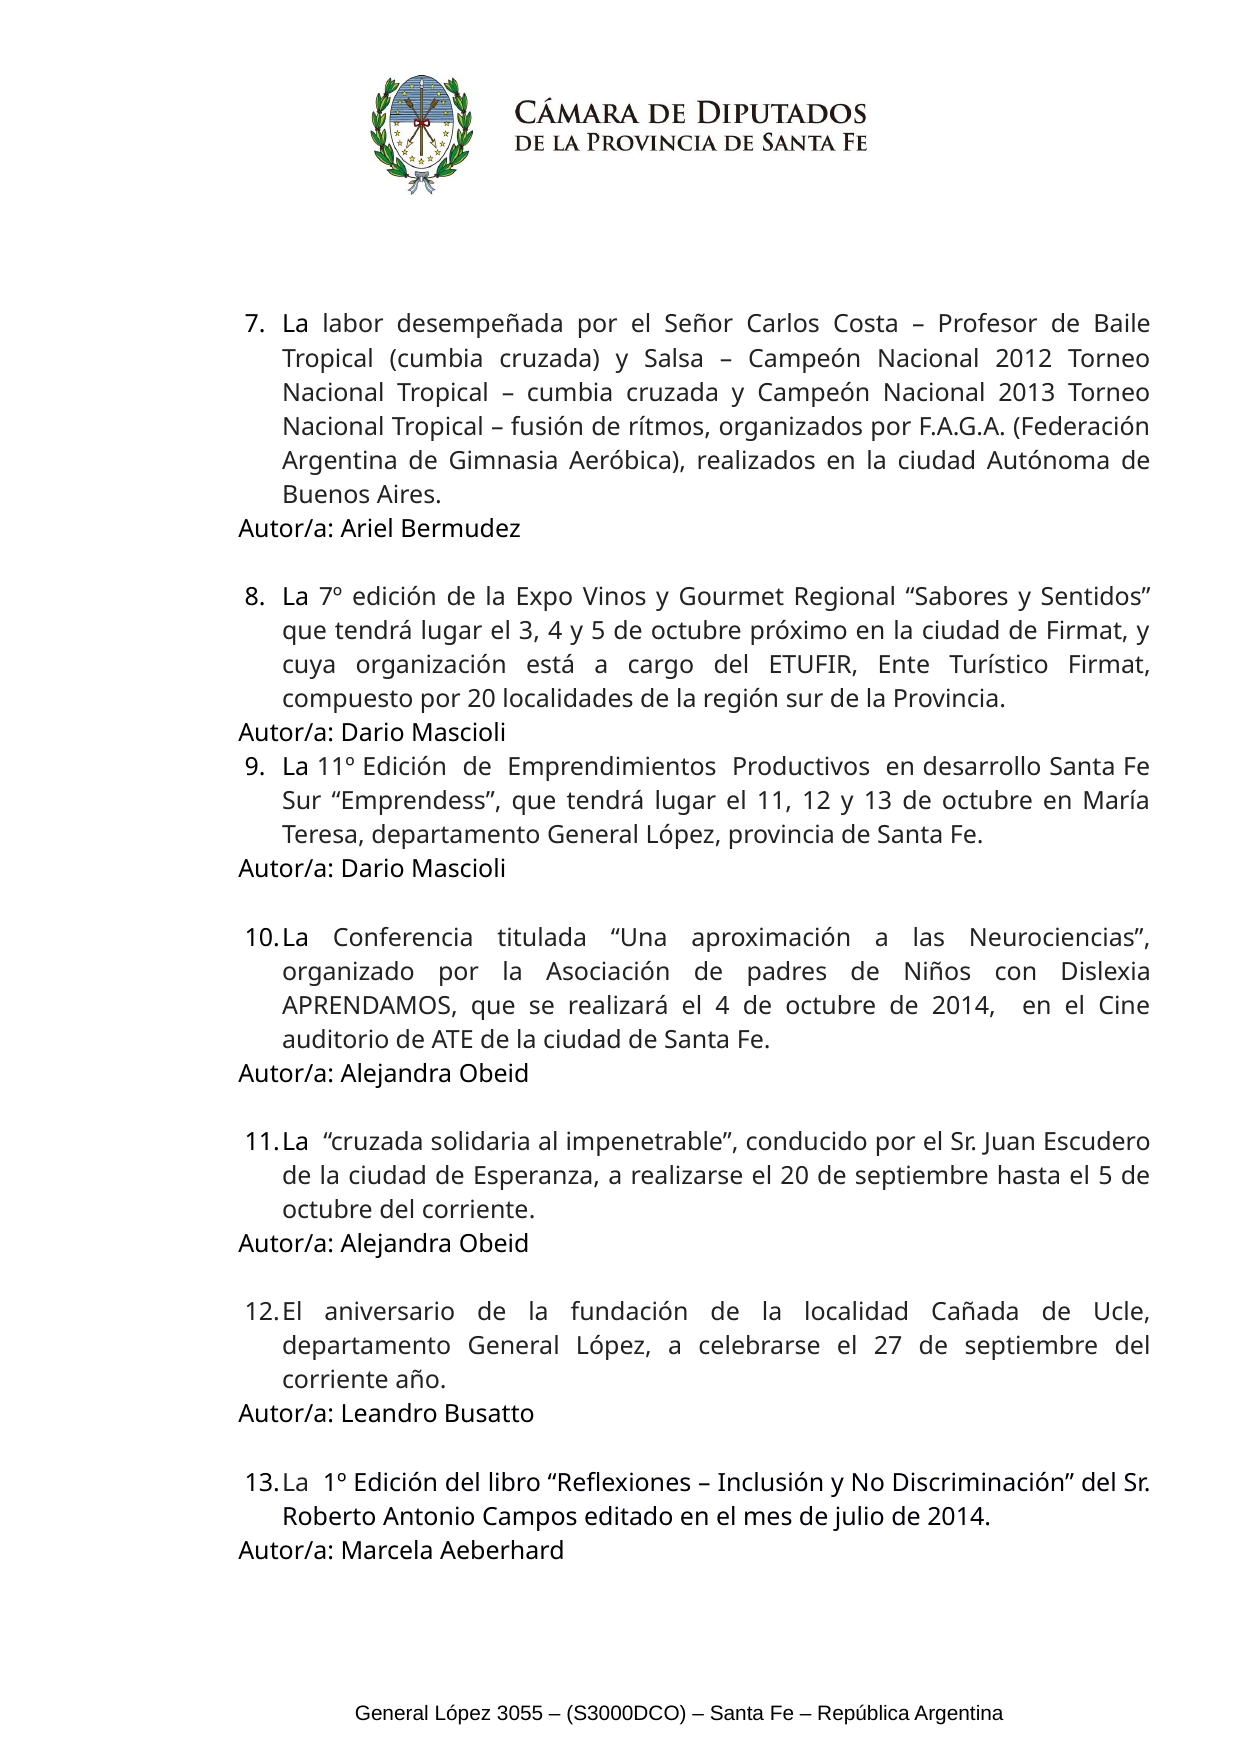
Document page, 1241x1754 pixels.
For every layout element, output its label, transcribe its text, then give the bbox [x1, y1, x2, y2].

text Autor/a: Dario Mascioli [213, 715, 1152, 749]
picture [370, 75, 867, 199]
text Autor/a: Leandro Busatto [213, 1396, 1152, 1430]
text Autor/a: Alejandra Obeid [213, 1226, 1152, 1260]
text Autor/a: Marcela Aeberhard [213, 1532, 1152, 1566]
text Autor/a: Ariel Bermudez [213, 511, 1152, 544]
list La 1º Edición del libro “Reflexiones – Inclusión y No Discriminación” del Sr. Roberto Antonio Campos editado en el mes de julio de 2014. [244, 1464, 1152, 1532]
text Autor/a: Alejandra Obeid [213, 1056, 1152, 1089]
list La 7º edición de la Expo Vinos y Gourmet Regional “Sabores y Sentidos” que tendrá lugar el 3, 4 y 5 de octubre próximo en la ciudad de Firmat, y cuya organización está a cargo del ETUFIR, Ente Turístico Firmat, compuesto por 20 localidades de la región sur de la Provincia. [244, 579, 1152, 715]
list La Conferencia titulada “Una aproximación a las Neurociencias”, organizado por la Asociación de padres de Niños con Dislexia APRENDAMOS, que se realizará el 4 de octubre de 2014, en el Cine auditorio de ATE de la ciudad de Santa Fe. [244, 919, 1152, 1056]
list La “cruzada solidaria al impenetrable”, conducido por el Sr. Juan Escudero de la ciudad de Esperanza, a realizarse el 20 de septiembre hasta el 5 de octubre del corriente. [244, 1124, 1152, 1226]
list El aniversario de la fundación de la localidad Cañada de Ucle, departamento General López, a celebrarse el 27 de septiembre del corriente año. [244, 1294, 1152, 1396]
list La 11º Edición de Emprendimientos Productivos en desarrollo Santa Fe Sur “Emprendess”, que tendrá lugar el 11, 12 y 13 de octubre en María Teresa, departamento General López, provincia de Santa Fe. [244, 749, 1152, 851]
text Autor/a: Dario Mascioli [213, 851, 1152, 885]
list La labor desempeñada por el Señor Carlos Costa – Profesor de Baile Tropical (cumbia cruzada) y Salsa – Campeón Nacional 2012 Torneo Nacional Tropical – cumbia cruzada y Campeón Nacional 2013 Torneo Nacional Tropical – fusión de rítmos, organizados por F.A.G.A. (Federación Argentina de Gimnasia Aeróbica), realizados en la ciudad Autónoma de Buenos Aires. [244, 306, 1152, 511]
